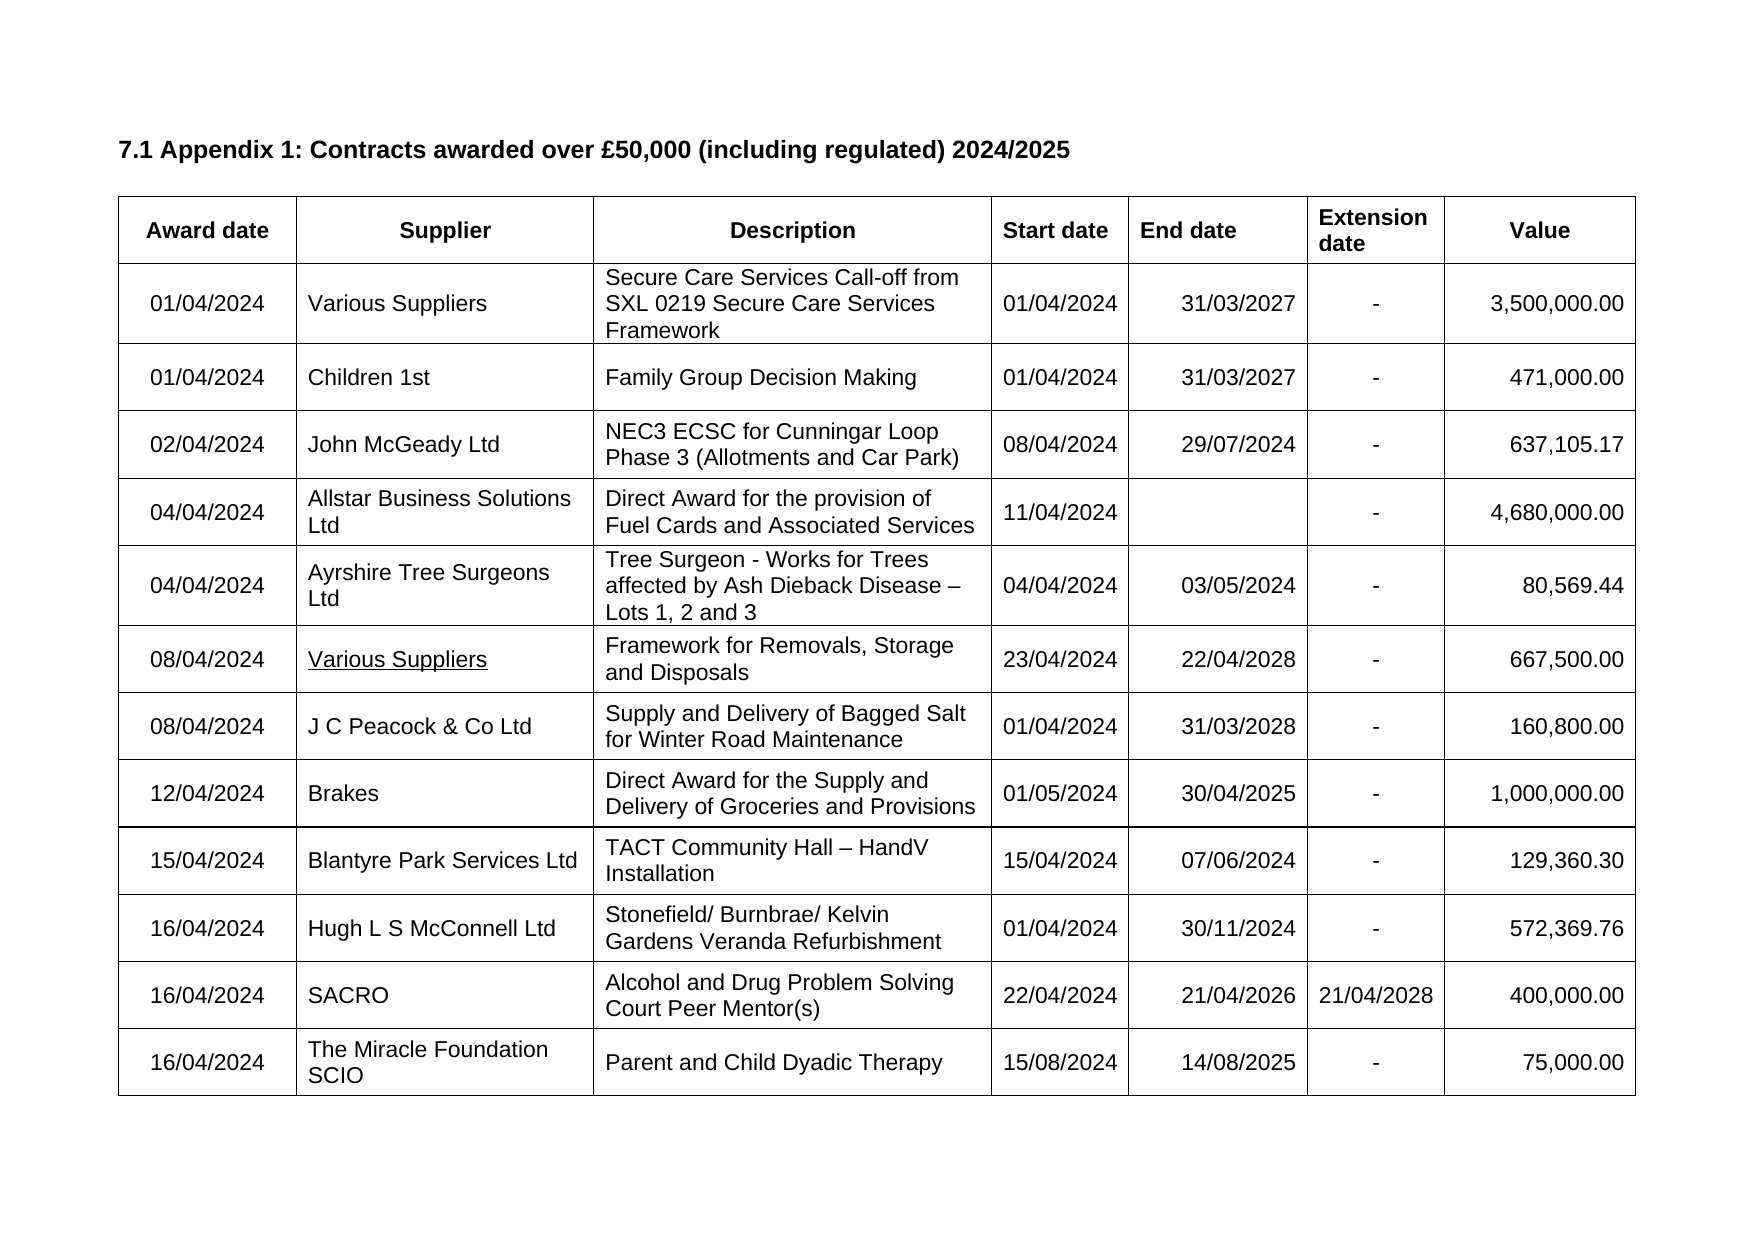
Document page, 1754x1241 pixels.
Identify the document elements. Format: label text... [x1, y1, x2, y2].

table_cell 01/04/2024 [992, 693, 1128, 759]
table_cell Stonefield/ Burnbrae/ Kelvin Gardens Veranda Refurbishment [594, 895, 991, 961]
table_cell John McGeady Ltd [297, 411, 593, 477]
table_cell [1129, 479, 1307, 545]
table_cell 16/04/2024 [119, 895, 296, 961]
table_cell 08/04/2024 [119, 693, 296, 759]
table_cell - [1308, 895, 1444, 961]
table_cell Tree Surgeon - Works for Trees affected by Ash Dieback Disease – Lots 1, 2 and 3 [594, 546, 991, 625]
table_header Description [594, 197, 991, 263]
table_cell 30/11/2024 [1129, 895, 1307, 961]
table_cell 15/08/2024 [992, 1029, 1128, 1095]
table_cell Direct Award for the Supply and Delivery of Groceries and Provisions [594, 760, 991, 826]
table_cell 31/03/2027 [1129, 344, 1307, 410]
table_cell - [1308, 828, 1444, 893]
table_cell 22/04/2024 [992, 962, 1128, 1028]
table_cell Supply and Delivery of Bagged Salt for Winter Road Maintenance [594, 693, 991, 759]
table_cell 01/04/2024 [992, 344, 1128, 410]
table_cell NEC3 ECSC for Cunningar Loop Phase 3 (Allotments and Car Park) [594, 411, 991, 477]
table_cell 01/04/2024 [119, 264, 296, 343]
table_cell - [1308, 626, 1444, 692]
table_cell - [1308, 1029, 1444, 1095]
table_cell 01/04/2024 [992, 895, 1128, 961]
table_cell - [1308, 479, 1444, 545]
subtitle 7.1 Appendix 1: Contracts awarded over £50,000 (including regulated) 2024/2025 [118, 135, 1635, 163]
table_cell 03/05/2024 [1129, 546, 1307, 625]
table_cell Family Group Decision Making [594, 344, 991, 410]
table_cell 471,000.00 [1445, 344, 1635, 410]
table_cell 02/04/2024 [119, 411, 296, 477]
table_cell 16/04/2024 [119, 962, 296, 1028]
table_cell 04/04/2024 [992, 546, 1128, 625]
table_cell 11/04/2024 [992, 479, 1128, 545]
table_cell 22/04/2028 [1129, 626, 1307, 692]
table_cell Direct Award for the provision of Fuel Cards and Associated Services [594, 479, 991, 545]
table_cell 08/04/2024 [119, 626, 296, 692]
table_cell 01/05/2024 [992, 760, 1128, 826]
table_cell Blantyre Park Services Ltd [297, 828, 593, 893]
table_cell Alcohol and Drug Problem Solving Court Peer Mentor(s) [594, 962, 991, 1028]
table_cell 07/06/2024 [1129, 828, 1307, 893]
table_cell Various Suppliers [297, 264, 593, 343]
table_header Supplier [297, 197, 593, 263]
table_cell TACT Community Hall – HandV Installation [594, 828, 991, 893]
table_cell 129,360.30 [1445, 828, 1635, 893]
table_cell 21/04/2028 [1308, 962, 1444, 1028]
table_cell 15/04/2024 [119, 828, 296, 893]
table_cell 31/03/2028 [1129, 693, 1307, 759]
table_cell Various Suppliers [297, 626, 593, 692]
table_cell - [1308, 411, 1444, 477]
table_cell 12/04/2024 [119, 760, 296, 826]
table_cell 30/04/2025 [1129, 760, 1307, 826]
table_cell Brakes [297, 760, 593, 826]
table_cell Secure Care Services Call-off from SXL 0219 Secure Care Services Framework [594, 264, 991, 343]
table_cell J C Peacock & Co Ltd [297, 693, 593, 759]
table_cell 637,105.17 [1445, 411, 1635, 477]
table_cell 667,500.00 [1445, 626, 1635, 692]
table_cell - [1308, 546, 1444, 625]
table_cell Framework for Removals, Storage and Disposals [594, 626, 991, 692]
table_cell 23/04/2024 [992, 626, 1128, 692]
table_cell 21/04/2026 [1129, 962, 1307, 1028]
table_cell Allstar Business Solutions Ltd [297, 479, 593, 545]
table_header End date [1129, 197, 1307, 263]
table_cell Children 1st [297, 344, 593, 410]
table_cell The Miracle Foundation SCIO [297, 1029, 593, 1095]
table_header Extension date [1308, 197, 1444, 263]
table_cell 04/04/2024 [119, 546, 296, 625]
table_cell 75,000.00 [1445, 1029, 1635, 1095]
table_cell - [1308, 760, 1444, 826]
table_cell 4,680,000.00 [1445, 479, 1635, 545]
table_cell 15/04/2024 [992, 828, 1128, 893]
table_cell - [1308, 693, 1444, 759]
table_cell - [1308, 264, 1444, 343]
table_cell Hugh L S McConnell Ltd [297, 895, 593, 961]
table_cell 572,369.76 [1445, 895, 1635, 961]
table_cell 08/04/2024 [992, 411, 1128, 477]
table_header Start date [992, 197, 1128, 263]
table_cell 29/07/2024 [1129, 411, 1307, 477]
table_cell 160,800.00 [1445, 693, 1635, 759]
table_cell 400,000.00 [1445, 962, 1635, 1028]
table_cell 04/04/2024 [119, 479, 296, 545]
table_cell 14/08/2025 [1129, 1029, 1307, 1095]
table_cell 80,569.44 [1445, 546, 1635, 625]
table_cell SACRO [297, 962, 593, 1028]
table_cell 1,000,000.00 [1445, 760, 1635, 826]
table_cell 3,500,000.00 [1445, 264, 1635, 343]
table_cell 01/04/2024 [992, 264, 1128, 343]
table_cell Ayrshire Tree Surgeons Ltd [297, 546, 593, 625]
table_cell Parent and Child Dyadic Therapy [594, 1029, 991, 1095]
table_cell 01/04/2024 [119, 344, 296, 410]
table_header Award date [119, 197, 296, 263]
table_cell 16/04/2024 [119, 1029, 296, 1095]
table_cell 31/03/2027 [1129, 264, 1307, 343]
table_cell - [1308, 344, 1444, 410]
table_header Value [1445, 197, 1635, 263]
